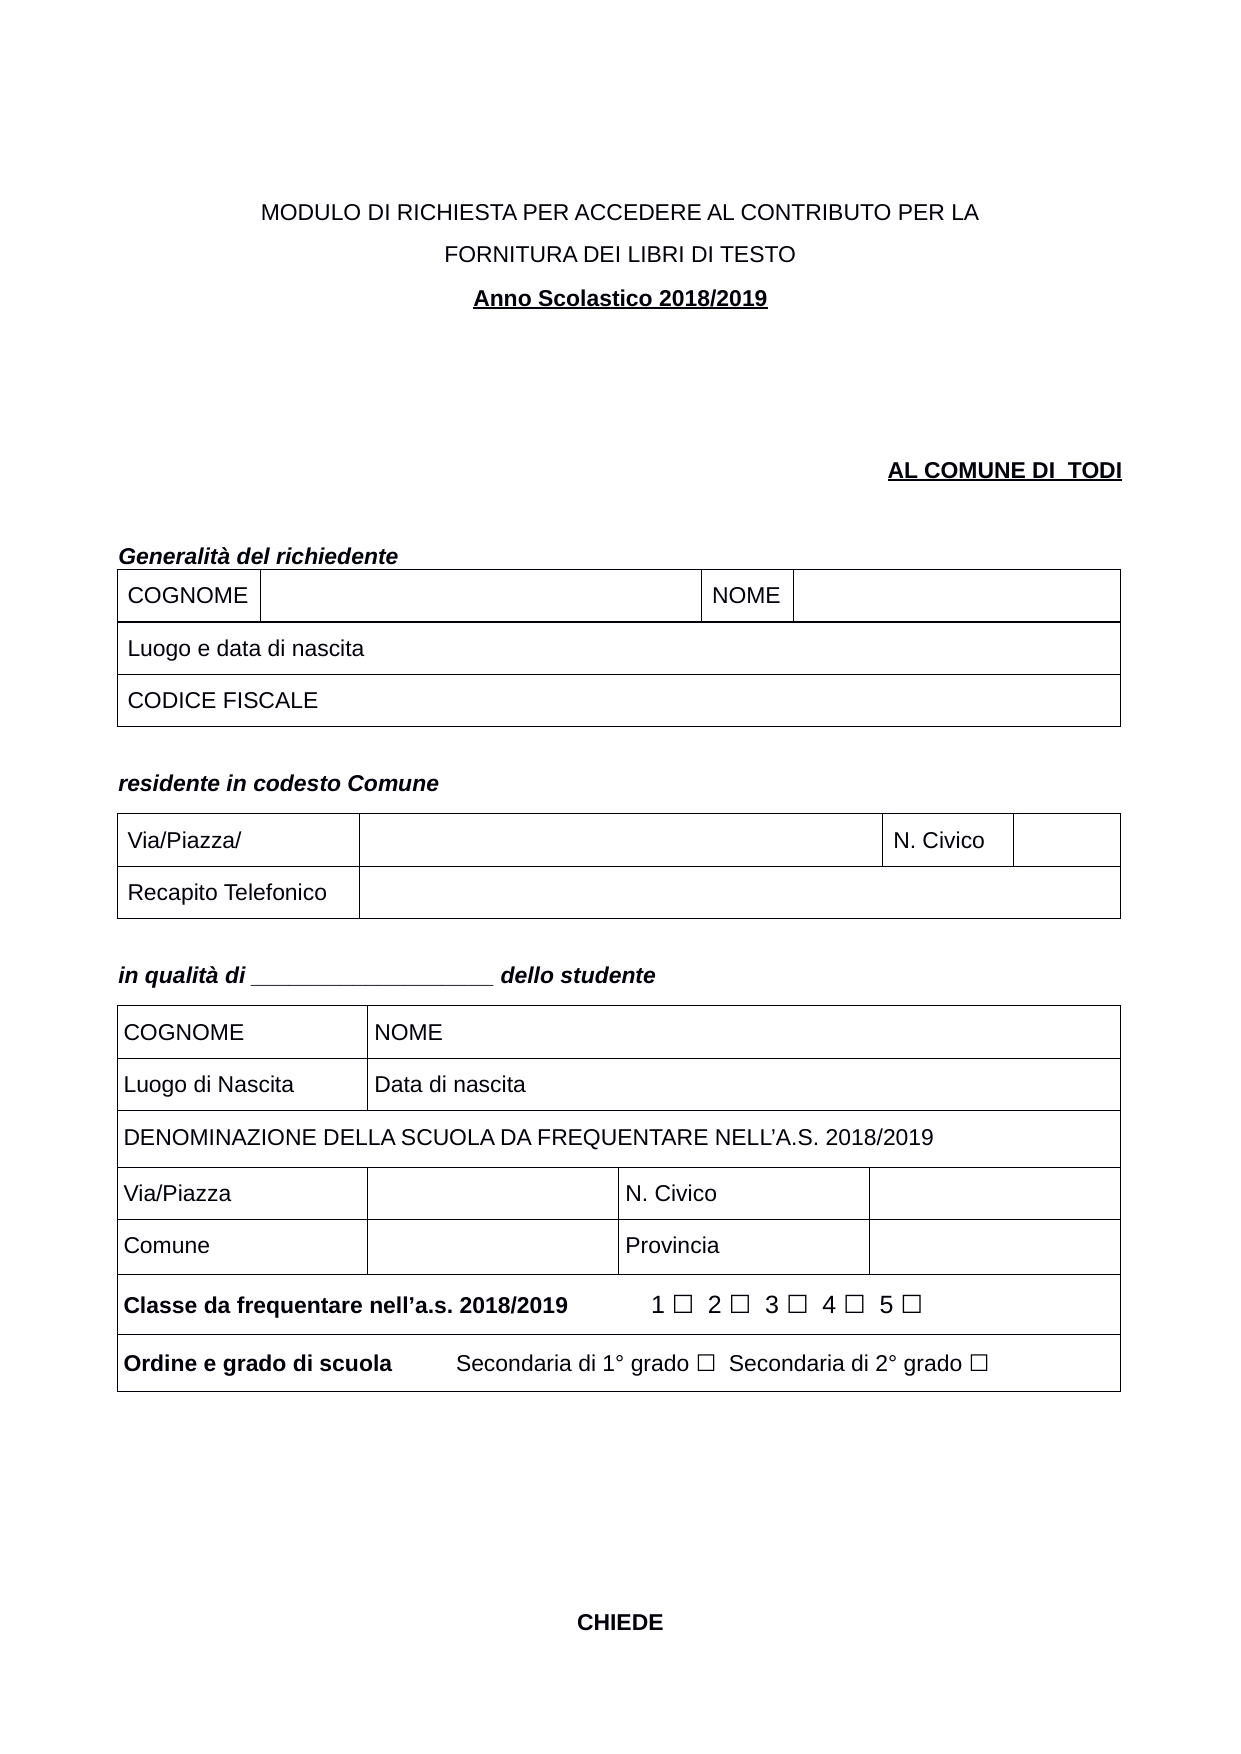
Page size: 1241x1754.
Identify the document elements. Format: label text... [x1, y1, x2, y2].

table_header [794, 570, 1120, 621]
table_header NOME [702, 570, 793, 621]
table_header NOME [368, 1006, 1120, 1057]
table_header [1014, 814, 1120, 866]
text AL COMUNE DI TODI [118, 457, 1122, 483]
table_cell CODICE FISCALE [118, 675, 1120, 726]
table_cell Luogo di Nascita [118, 1059, 367, 1110]
table_header COGNOME [118, 1006, 367, 1057]
table_cell Provincia [619, 1220, 869, 1274]
table_header COGNOME [118, 570, 260, 621]
table_cell Recapito Telefonico [118, 867, 359, 918]
table_header Via/Piazza/ [118, 814, 359, 866]
table_cell DENOMINAZIONE DELLA SCUOLA DA FREQUENTARE NELL’A.S. 2018/2019 [118, 1111, 1120, 1167]
table_cell Luogo e data di nascita [118, 623, 1120, 674]
table_cell N. Civico [619, 1168, 869, 1219]
text residente in codesto Comune [118, 770, 1122, 797]
table_cell Ordine e grado di scuola Secondaria di 1° grado ☐ Secondaria di 2° grado ☐ [118, 1335, 1120, 1391]
table_header N. Civico [883, 814, 1013, 866]
text in qualità di ___________________ dello studente [118, 962, 1122, 988]
table_cell [360, 867, 1120, 918]
table_cell Via/Piazza [118, 1168, 367, 1219]
table_cell [368, 1168, 618, 1219]
table_cell [870, 1168, 1120, 1219]
table_cell Comune [118, 1220, 367, 1274]
subtitle Generalità del richiedente [118, 543, 1122, 569]
table_header [360, 814, 882, 866]
table_cell [368, 1220, 618, 1274]
table_cell [870, 1220, 1120, 1274]
table_cell Data di nascita [368, 1059, 1120, 1110]
table_header MODULO DI RICHIESTA PER ACCEDERE AL CONTRIBUTO PER LA FORNITURA DEI LIBRI DI TESTO Anno Scolastico 2018/2019 [76, 199, 1164, 413]
text CHIEDE [118, 1609, 1122, 1635]
table_cell Classe da frequentare nell’a.s. 2018/2019 1 ☐ 2 ☐ 3 ☐ 4 ☐ 5 ☐ [118, 1275, 1120, 1334]
table_header [261, 570, 701, 621]
